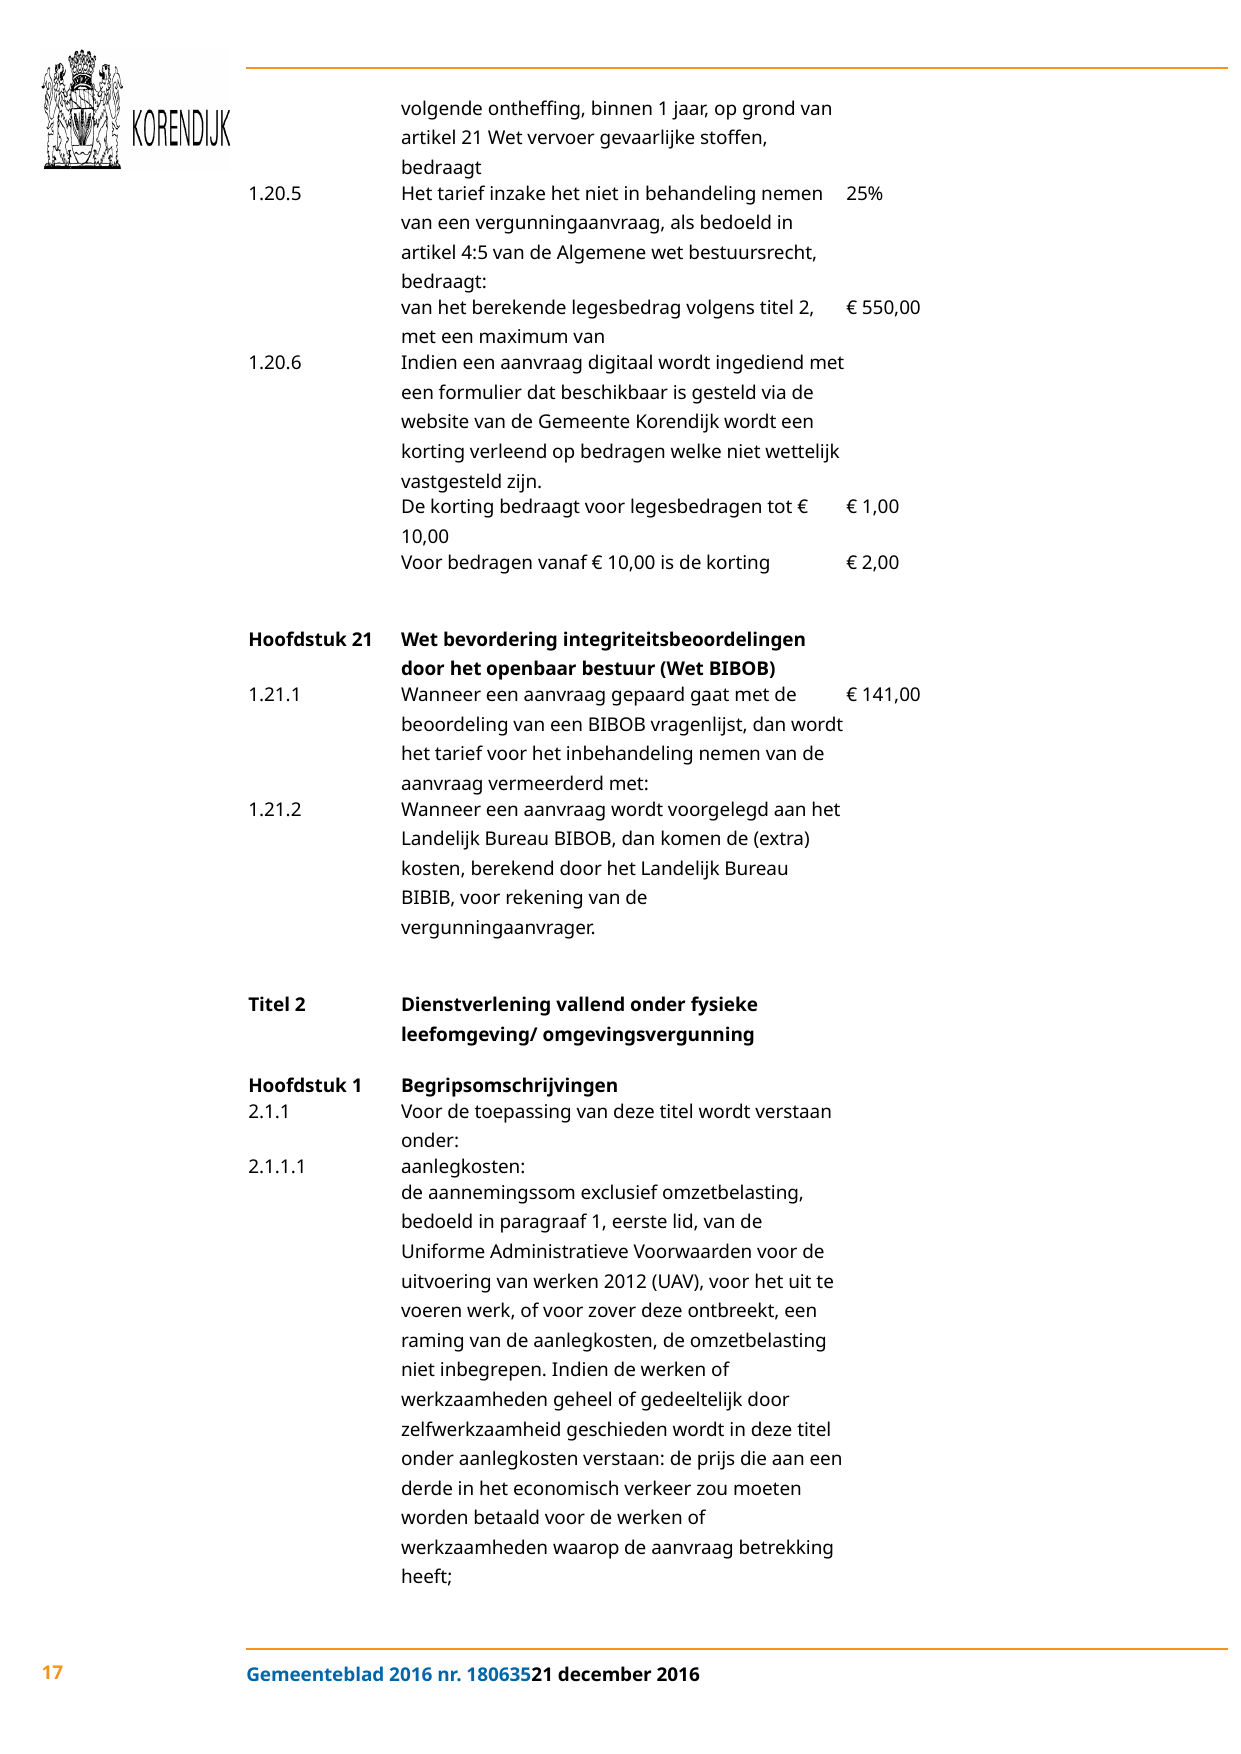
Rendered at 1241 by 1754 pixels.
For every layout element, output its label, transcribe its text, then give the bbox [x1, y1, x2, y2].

table_cell [248, 95, 401, 180]
table_cell [846, 1154, 999, 1179]
table_cell de aannemingssom exclusief omzetbelasting, bedoeld in paragraaf 1, eerste lid, van de Uniforme Administratieve Voorwaarden voor de uitvoering van werken 2012 (UAV), voor het uit te voeren werk, of voor zover deze ontbreekt, een raming van de aanlegkosten, de omzetbelasting niet inbegrepen. Indien de werken of werkzaamheden geheel of gedeeltelijk door zelfwerkzaamheid geschieden wordt in deze titel onder aanlegkosten verstaan: de prijs die aan een derde in het economisch verkeer zou moeten worden betaald voor de werken of werkzaamheden waarop de aanvraag betrekking heeft; [401, 1179, 846, 1589]
table_cell [248, 940, 401, 966]
table_cell € 550,00 [846, 294, 999, 349]
table_cell [846, 1047, 999, 1072]
table_cell Hoofdstuk 21 [248, 626, 401, 681]
table_cell [401, 1047, 846, 1072]
table_cell [401, 600, 846, 626]
table_cell 1.20.5 [248, 180, 401, 294]
table_cell [846, 350, 999, 493]
table_cell van het berekende legesbedrag volgens titel 2, met een maximum van [401, 294, 846, 349]
table_cell Indien een aanvraag digitaal wordt ingediend met een formulier dat beschikbaar is gesteld via de website van de Gemeente Korendijk wordt een korting verleend op bedragen welke niet wettelijk vastgesteld zijn. [401, 350, 846, 493]
table_cell Voor de toepassing van deze titel wordt verstaan onder: [401, 1098, 846, 1153]
picture [41, 47, 231, 172]
table_cell Begripsomschrijvingen [401, 1073, 846, 1098]
table_cell Titel 2 [248, 991, 401, 1047]
table_cell [248, 600, 401, 626]
table_cell [846, 966, 999, 991]
table_cell [846, 1098, 999, 1153]
table_cell [248, 494, 401, 549]
table_cell € 141,00 [846, 681, 999, 796]
table_cell Wanneer een aanvraag wordt voorgelegd aan het Landelijk Bureau BIBOB, dan komen de (extra) kosten, berekend door het Landelijk Bureau BIBIB, voor rekening van de vergunningaanvrager. [401, 796, 846, 940]
table_cell 1.20.6 [248, 350, 401, 493]
table_cell [846, 600, 999, 626]
table_cell [248, 1047, 401, 1072]
table_cell € 1,00 [846, 494, 999, 549]
table_cell 1.21.1 [248, 681, 401, 796]
table_cell [248, 294, 401, 349]
table_cell € 2,00 [846, 549, 999, 574]
table_cell volgende ontheffing, binnen 1 jaar, op grond van artikel 21 Wet vervoer gevaarlijke stoffen, bedraagt [401, 95, 846, 180]
table_cell 2.1.1.1 [248, 1154, 401, 1179]
table_cell Wet bevordering integriteitsbeoordelingen door het openbaar bestuur (Wet BIBOB) [401, 626, 846, 681]
table_cell [846, 940, 999, 966]
table_cell [846, 1179, 999, 1589]
table_cell [401, 575, 846, 600]
table_cell Voor bedragen vanaf € 10,00 is de korting [401, 549, 846, 574]
table_cell Hoofdstuk 1 [248, 1073, 401, 1098]
table_cell [401, 940, 846, 966]
table_cell [846, 95, 999, 180]
table_cell [846, 796, 999, 940]
table_cell [401, 966, 846, 991]
table_cell Wanneer een aanvraag gepaard gaat met de beoordeling van een BIBOB vragenlijst, dan wordt het tarief voor het inbehandeling nemen van de aanvraag vermeerderd met: [401, 681, 846, 796]
table_cell [248, 575, 401, 600]
table_cell 1.21.2 [248, 796, 401, 940]
table_cell [846, 991, 999, 1047]
table_cell 2.1.1 [248, 1098, 401, 1153]
table_cell 25% [846, 180, 999, 294]
table_cell [846, 575, 999, 600]
table_cell [846, 1073, 999, 1098]
table_cell aanlegkosten: [401, 1154, 846, 1179]
table_cell De korting bedraagt voor legesbedragen tot € 10,00 [401, 494, 846, 549]
table_cell Het tarief inzake het niet in behandeling nemen van een vergunningaanvraag, als bedoeld in artikel 4:5 van de Algemene wet bestuursrecht, bedraagt: [401, 180, 846, 294]
table_cell Dienstverlening vallend onder fysieke leefomgeving/ omgevingsvergunning [401, 991, 846, 1047]
table_cell [248, 1179, 401, 1589]
table_cell [248, 966, 401, 991]
table_cell [248, 549, 401, 574]
table_cell [846, 626, 999, 681]
